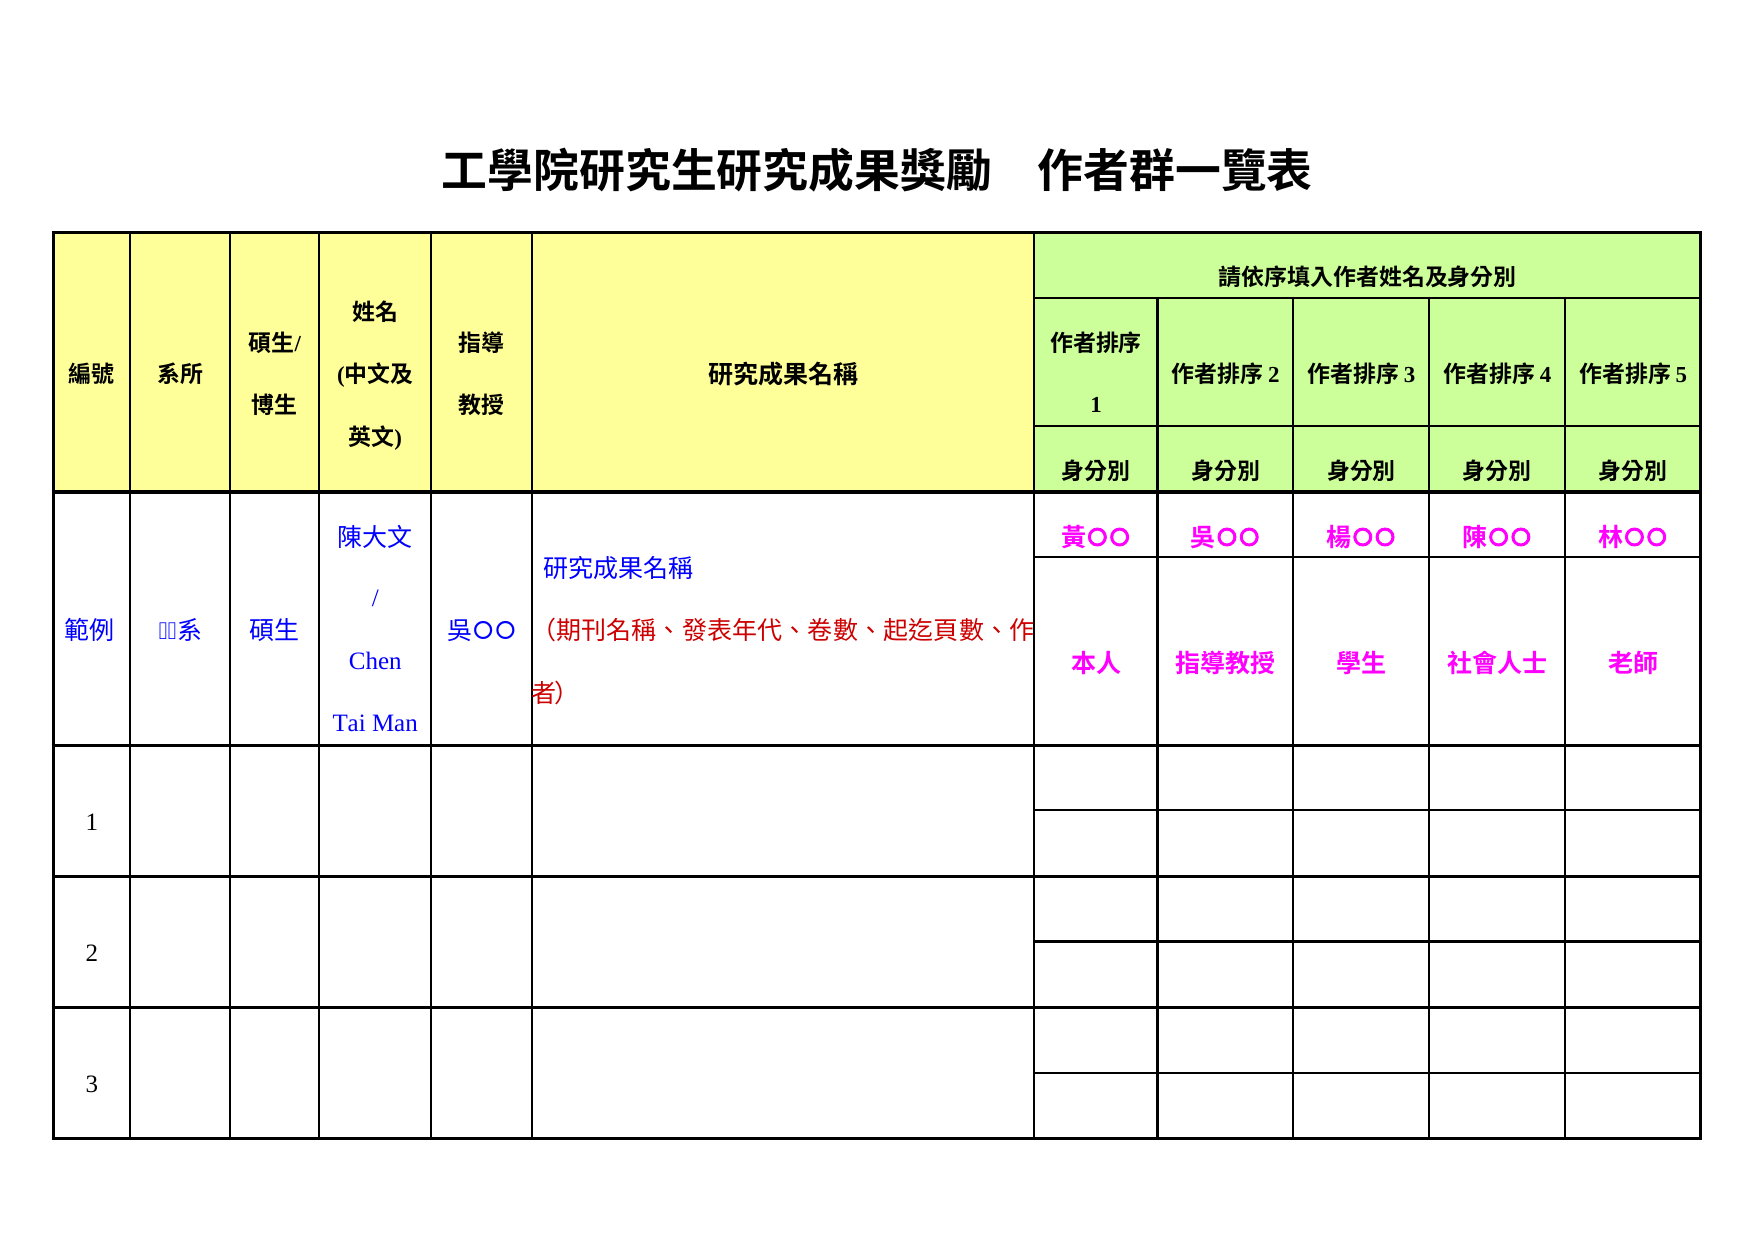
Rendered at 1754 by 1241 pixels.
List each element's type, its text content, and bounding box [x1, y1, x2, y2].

table_header 請依序填入作者姓名及身分別 [1035, 234, 1699, 297]
table_cell 學生 [1294, 558, 1428, 743]
table_cell [533, 1009, 1033, 1137]
table_cell 老師 [1566, 558, 1699, 743]
table_cell 作者排序5 [1566, 299, 1699, 425]
table_cell [55, 878, 129, 1006]
table_cell [1430, 1074, 1564, 1137]
table_cell 身分別 [1430, 427, 1564, 490]
table_cell [231, 1009, 318, 1137]
table_cell 系 [131, 494, 229, 743]
table_cell [1430, 811, 1564, 875]
table_cell [1294, 1074, 1428, 1137]
table_cell [1159, 747, 1292, 809]
table_cell [320, 747, 430, 875]
table_cell [231, 878, 318, 1006]
table_cell 身分別 [1566, 427, 1699, 490]
table_cell [1035, 811, 1156, 875]
table_cell 吳 [432, 494, 531, 743]
table_cell [1566, 747, 1699, 809]
table_header 研究成果名稱 [533, 234, 1033, 490]
table_cell [131, 878, 229, 1006]
table_cell [1294, 747, 1428, 809]
table_cell [55, 747, 129, 875]
table_cell 作者排序4 [1430, 299, 1564, 425]
table_cell [1430, 878, 1564, 940]
table_cell [1294, 1009, 1428, 1072]
table_cell [131, 1009, 229, 1137]
table_cell [533, 878, 1033, 1006]
table_cell [1035, 1009, 1156, 1072]
table_cell 本人 [1035, 558, 1156, 743]
table_cell 吳 [1159, 494, 1292, 556]
table_cell [1566, 1009, 1699, 1072]
table_cell [231, 747, 318, 875]
table_cell [131, 747, 229, 875]
table_cell 作者排序1 [1035, 299, 1156, 425]
table_cell [1566, 943, 1699, 1006]
table_cell [1159, 811, 1292, 875]
table_cell 楊 [1294, 494, 1428, 556]
table_cell 林 [1566, 494, 1699, 556]
table_cell [533, 747, 1033, 875]
table_cell [1035, 878, 1156, 940]
table_cell [1294, 878, 1428, 940]
table_cell [1294, 943, 1428, 1006]
table_cell 碩生 [231, 494, 318, 743]
table_cell [1566, 811, 1699, 875]
table_cell [320, 878, 430, 1006]
table_cell [1566, 878, 1699, 940]
table_header 編號 [55, 234, 129, 490]
table_cell [1430, 1009, 1564, 1072]
table_cell 陳 [1430, 494, 1564, 556]
table_cell [1035, 1074, 1156, 1137]
table_cell [1294, 811, 1428, 875]
text 工學院研究生研究成果獎勵 作者群一覽表 [77, 95, 1677, 220]
table_cell [1035, 943, 1156, 1006]
table_header 碩生/ 博生 [231, 234, 318, 490]
table_cell [1159, 878, 1292, 940]
table_cell [1159, 1074, 1292, 1137]
table_cell 黃 [1035, 494, 1156, 556]
table_cell 陳大文 / Chen Tai Man [320, 494, 430, 743]
table_cell 範例 [55, 494, 129, 743]
table_cell 社會人士 [1430, 558, 1564, 743]
table_cell [1430, 943, 1564, 1006]
table_header 指導 教授 [432, 234, 531, 490]
table_cell [1159, 943, 1292, 1006]
table_cell 身分別 [1159, 427, 1292, 490]
table_cell 指導教授 [1159, 558, 1292, 743]
table_header 姓名 (中文及英文) [320, 234, 430, 490]
table_header 系所 [131, 234, 229, 490]
table_cell [320, 1009, 430, 1137]
table_cell 身分別 [1294, 427, 1428, 490]
table_cell [1159, 1009, 1292, 1072]
table_cell 研究成果名稱 （期刊名稱、發表年代、卷數、起迄頁數、作者） [533, 494, 1033, 743]
table_cell 作者排序3 [1294, 299, 1428, 425]
table_cell 身分別 [1035, 427, 1156, 490]
table_cell [55, 1009, 129, 1137]
table_cell 作者排序2 [1159, 299, 1292, 425]
table_cell [1035, 747, 1156, 809]
table_cell [432, 747, 531, 875]
table_cell [432, 1009, 531, 1137]
table_cell [432, 878, 531, 1006]
table_cell [1430, 747, 1564, 809]
table_cell [1566, 1074, 1699, 1137]
